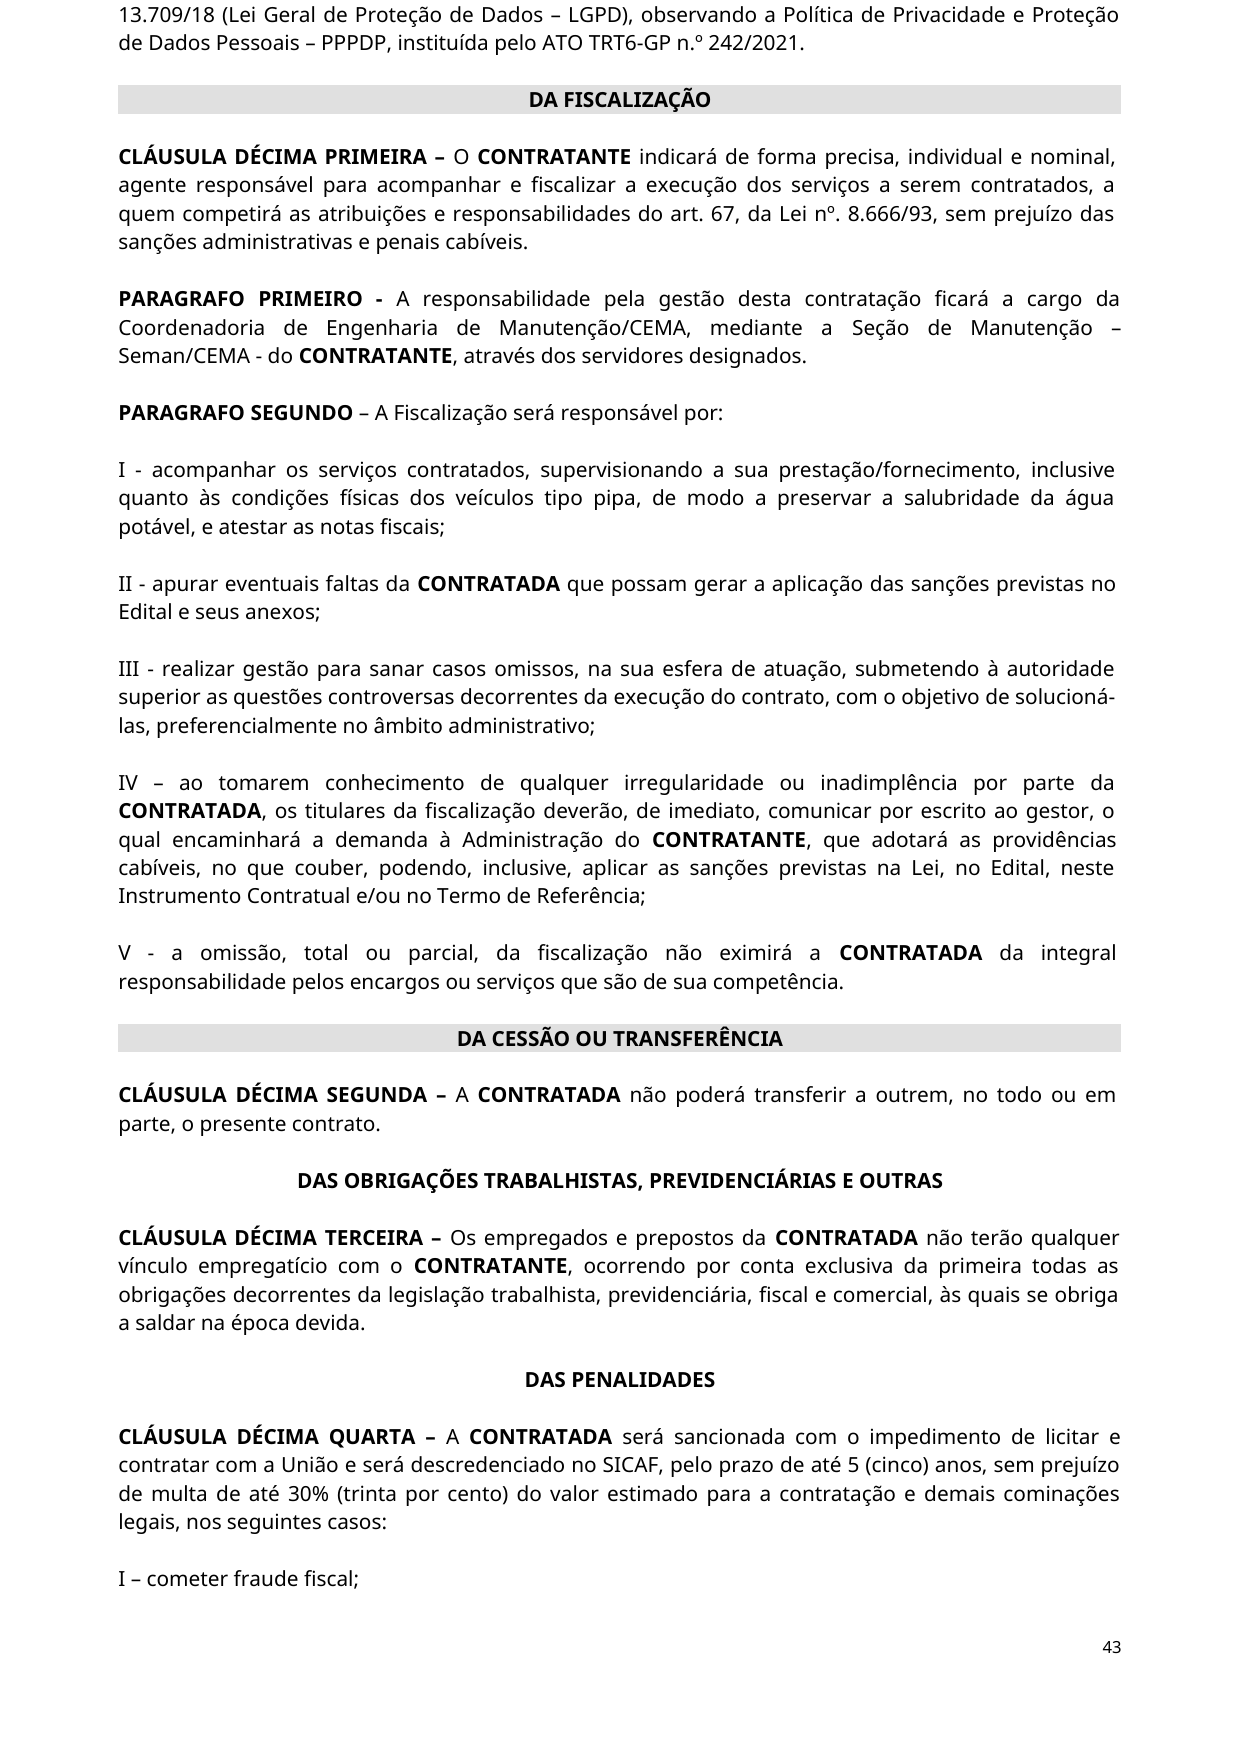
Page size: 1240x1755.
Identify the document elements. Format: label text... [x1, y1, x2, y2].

text II - apurar eventuais faltas da CONTRATADA que possam gerar a aplicação das sanções previstas no Edital e seus anexos; [118, 569, 1117, 626]
text III - realizar gestão para sanar casos omissos, na sua esfera de atuação, submetendo à autoridade superior as questões controversas decorrentes da execução do contrato, com o objetivo de solucioná-las, preferencialmente no âmbito administrativo; [118, 654, 1117, 739]
text V - a omissão, total ou parcial, da fiscalização não eximirá a CONTRATADA da integral responsabilidade pelos encargos ou serviços que são de sua competência. [118, 938, 1117, 995]
text 13.709/18 (Lei Geral de Proteção de Dados – LGPD), observando a Política de Privacidade e Proteção de Dados Pessoais – PPPDP, instituída pelo ATO TRT6-GP n.º 242/2021. [118, 0, 1121, 57]
text DA CESSÃO OU TRANSFERÊNCIA [118, 1024, 1121, 1052]
text IV – ao tomarem conhecimento de qualquer irregularidade ou inadimplência por parte da CONTRATADA, os titulares da fiscalização deverão, de imediato, comunicar por escrito ao gestor, o qual encaminhará a demanda à Administração do CONTRATANTE, que adotará as providências cabíveis, no que couber, podendo, inclusive, aplicar as sanções previstas na Lei, no Edital, neste Instrumento Contratual e/ou no Termo de Referência; [118, 768, 1117, 910]
text PARAGRAFO SEGUNDO – A Fiscalização será responsável por: [118, 398, 1117, 427]
text CLÁUSULA DÉCIMA TERCEIRA – Os empregados e prepostos da CONTRATADA não terão qualquer vínculo empregatício com o CONTRATANTE, ocorrendo por conta exclusiva da primeira todas as obrigações decorrentes da legislação trabalhista, previdenciária, fiscal e comercial, às quais se obriga a saldar na época devida. [118, 1223, 1120, 1337]
text PARAGRAFO PRIMEIRO - A responsabilidade pela gestão desta contratação ficará a cargo da Coordenadoria de Engenharia de Manutenção/CEMA, mediante a Seção de Manutenção – Seman/CEMA - do CONTRATANTE, através dos servidores designados. [118, 284, 1121, 370]
text DAS OBRIGAÇÕES TRABALHISTAS, PREVIDENCIÁRIAS E OUTRAS [118, 1166, 1122, 1194]
text DAS PENALIDADES [118, 1365, 1122, 1393]
text CLÁUSULA DÉCIMA QUARTA – A CONTRATADA será sancionada com o impedimento de licitar e contratar com a União e será descredenciado no SICAF, pelo prazo de até 5 (cinco) anos, sem prejuízo de multa de até 30% (trinta por cento) do valor estimado para a contratação e demais cominações legais, nos seguintes casos: [118, 1422, 1121, 1536]
text DA FISCALIZAÇÃO [118, 85, 1121, 114]
text I - acompanhar os serviços contratados, supervisionando a sua prestação/fornecimento, inclusive quanto às condições físicas dos veículos tipo pipa, de modo a preservar a salubridade da água potável, e atestar as notas fiscais; [118, 455, 1117, 540]
text CLÁUSULA DÉCIMA PRIMEIRA – O CONTRATANTE indicará de forma precisa, individual e nominal, agente responsável para acompanhar e fiscalizar a execução dos serviços a serem contratados, a quem competirá as atribuições e responsabilidades do art. 67, da Lei nº. 8.666/93, sem prejuízo das sanções administrativas e penais cabíveis. [118, 142, 1117, 256]
text CLÁUSULA DÉCIMA SEGUNDA – A CONTRATADA não poderá transferir a outrem, no todo ou em parte, o presente contrato. [118, 1081, 1117, 1137]
text I – cometer fraude fiscal; [118, 1564, 1121, 1592]
